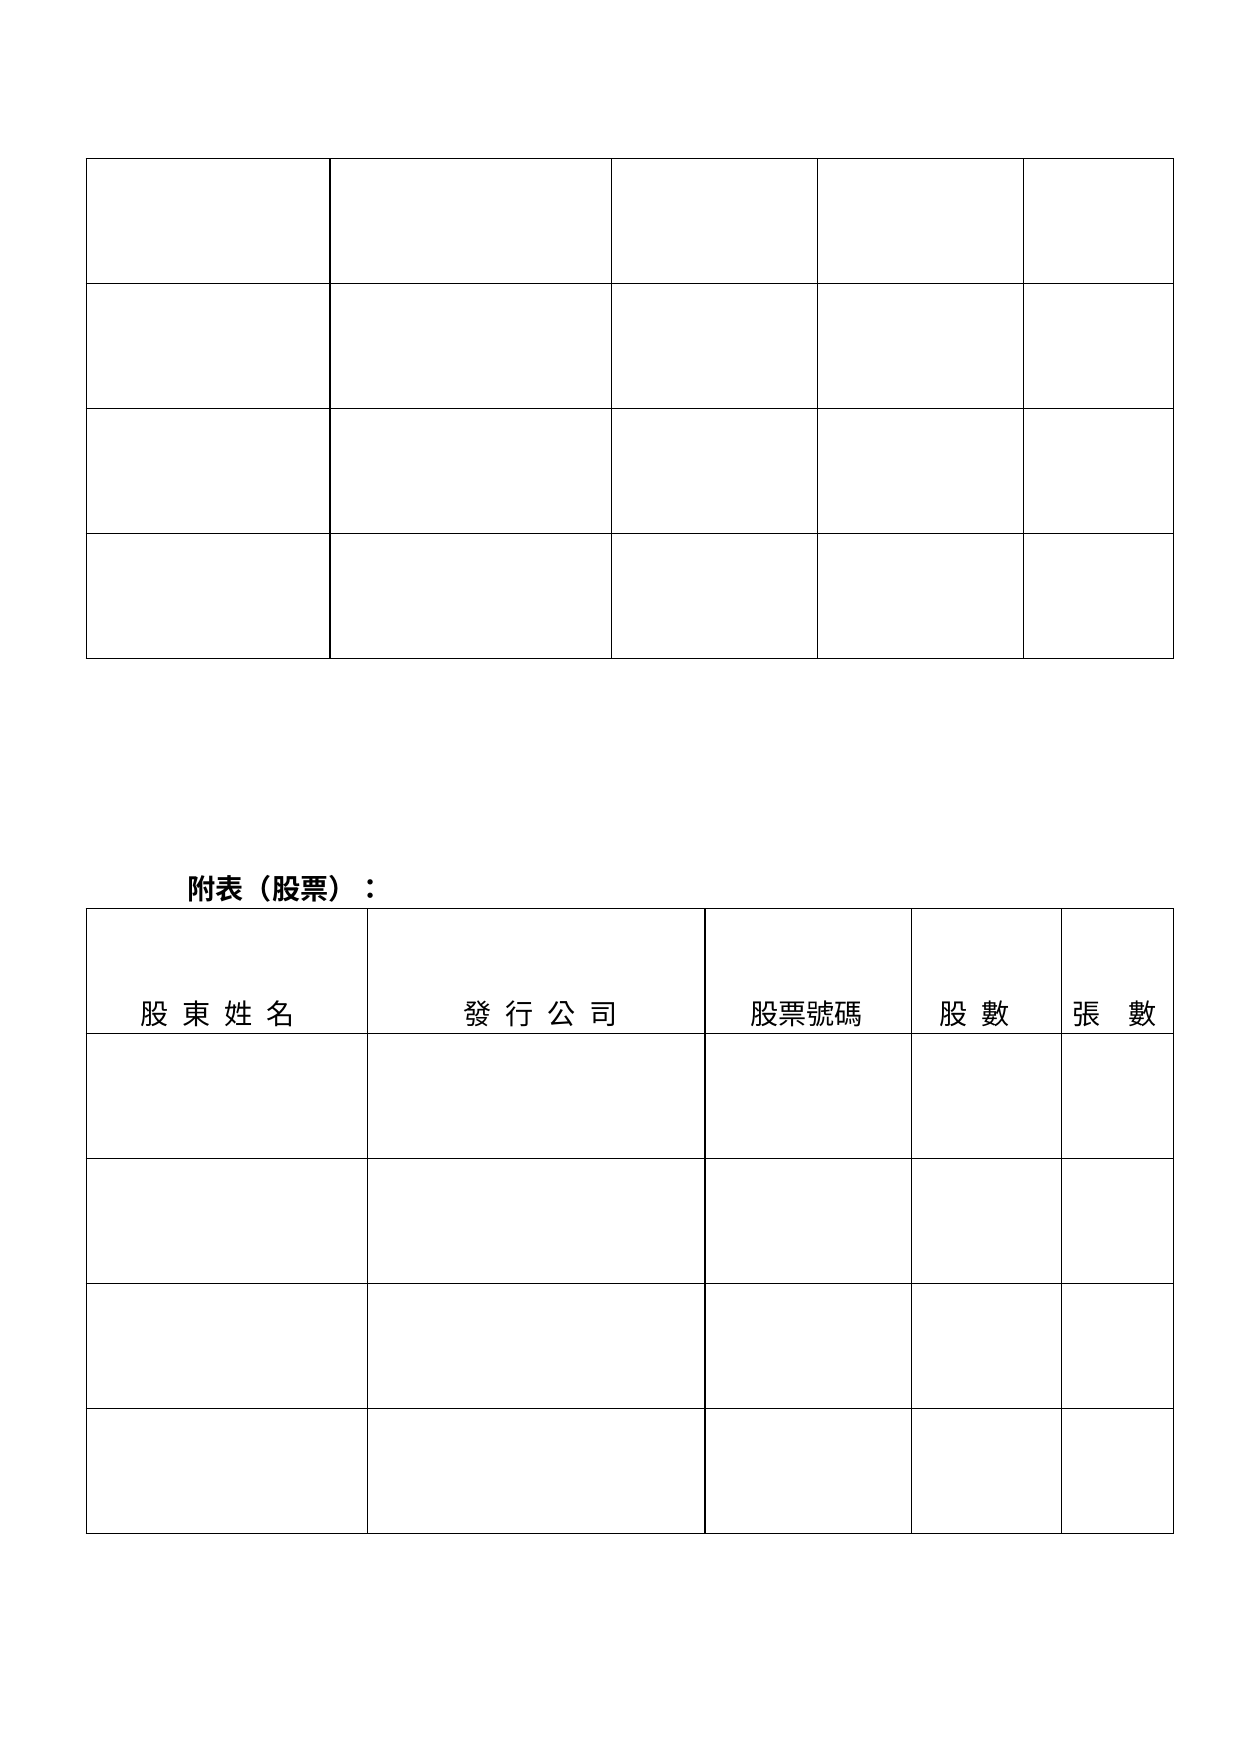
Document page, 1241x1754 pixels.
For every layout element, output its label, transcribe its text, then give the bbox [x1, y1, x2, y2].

table_cell [818, 159, 1023, 283]
table_cell [331, 534, 611, 658]
table_cell [912, 1159, 1061, 1283]
text 附表（股票）： [187, 846, 1053, 908]
table_cell [912, 1034, 1061, 1158]
table_cell [368, 1284, 704, 1408]
table_header 股 數 [912, 909, 1061, 1033]
table_header 股 東 姓 名 [87, 909, 367, 1033]
table_cell [87, 409, 329, 533]
table_cell [87, 1034, 367, 1158]
table_cell [706, 1159, 911, 1283]
table_cell [368, 1159, 704, 1283]
table_cell [1024, 409, 1173, 533]
table_cell [1024, 534, 1173, 658]
table_cell [87, 1409, 367, 1533]
table_cell [331, 409, 611, 533]
table_cell [612, 284, 817, 408]
table_cell [368, 1409, 704, 1533]
table_cell [818, 409, 1023, 533]
table_cell [818, 284, 1023, 408]
table_cell [1062, 1034, 1173, 1158]
table_cell [912, 1284, 1061, 1408]
table_header 發 行 公 司 [368, 909, 704, 1033]
table_cell [818, 534, 1023, 658]
table_header 張 數 [1062, 909, 1173, 1033]
table_cell [1062, 1284, 1173, 1408]
table_cell [706, 1284, 911, 1408]
table_cell [706, 1034, 911, 1158]
table_cell [368, 1034, 704, 1158]
table_cell [87, 1159, 367, 1283]
table_cell [87, 284, 329, 408]
table_cell [331, 284, 611, 408]
table_cell [612, 159, 817, 283]
table_header 股票號碼 [706, 909, 911, 1033]
table_cell [1062, 1159, 1173, 1283]
table_cell [912, 1409, 1061, 1533]
table_cell [1062, 1409, 1173, 1533]
table_cell [331, 159, 611, 283]
table_cell [1024, 159, 1173, 283]
table_cell [706, 1409, 911, 1533]
table_cell [1024, 284, 1173, 408]
table_cell [87, 534, 329, 658]
table_cell [87, 1284, 367, 1408]
table_cell [612, 534, 817, 658]
table_cell [612, 409, 817, 533]
table_cell [87, 159, 329, 283]
